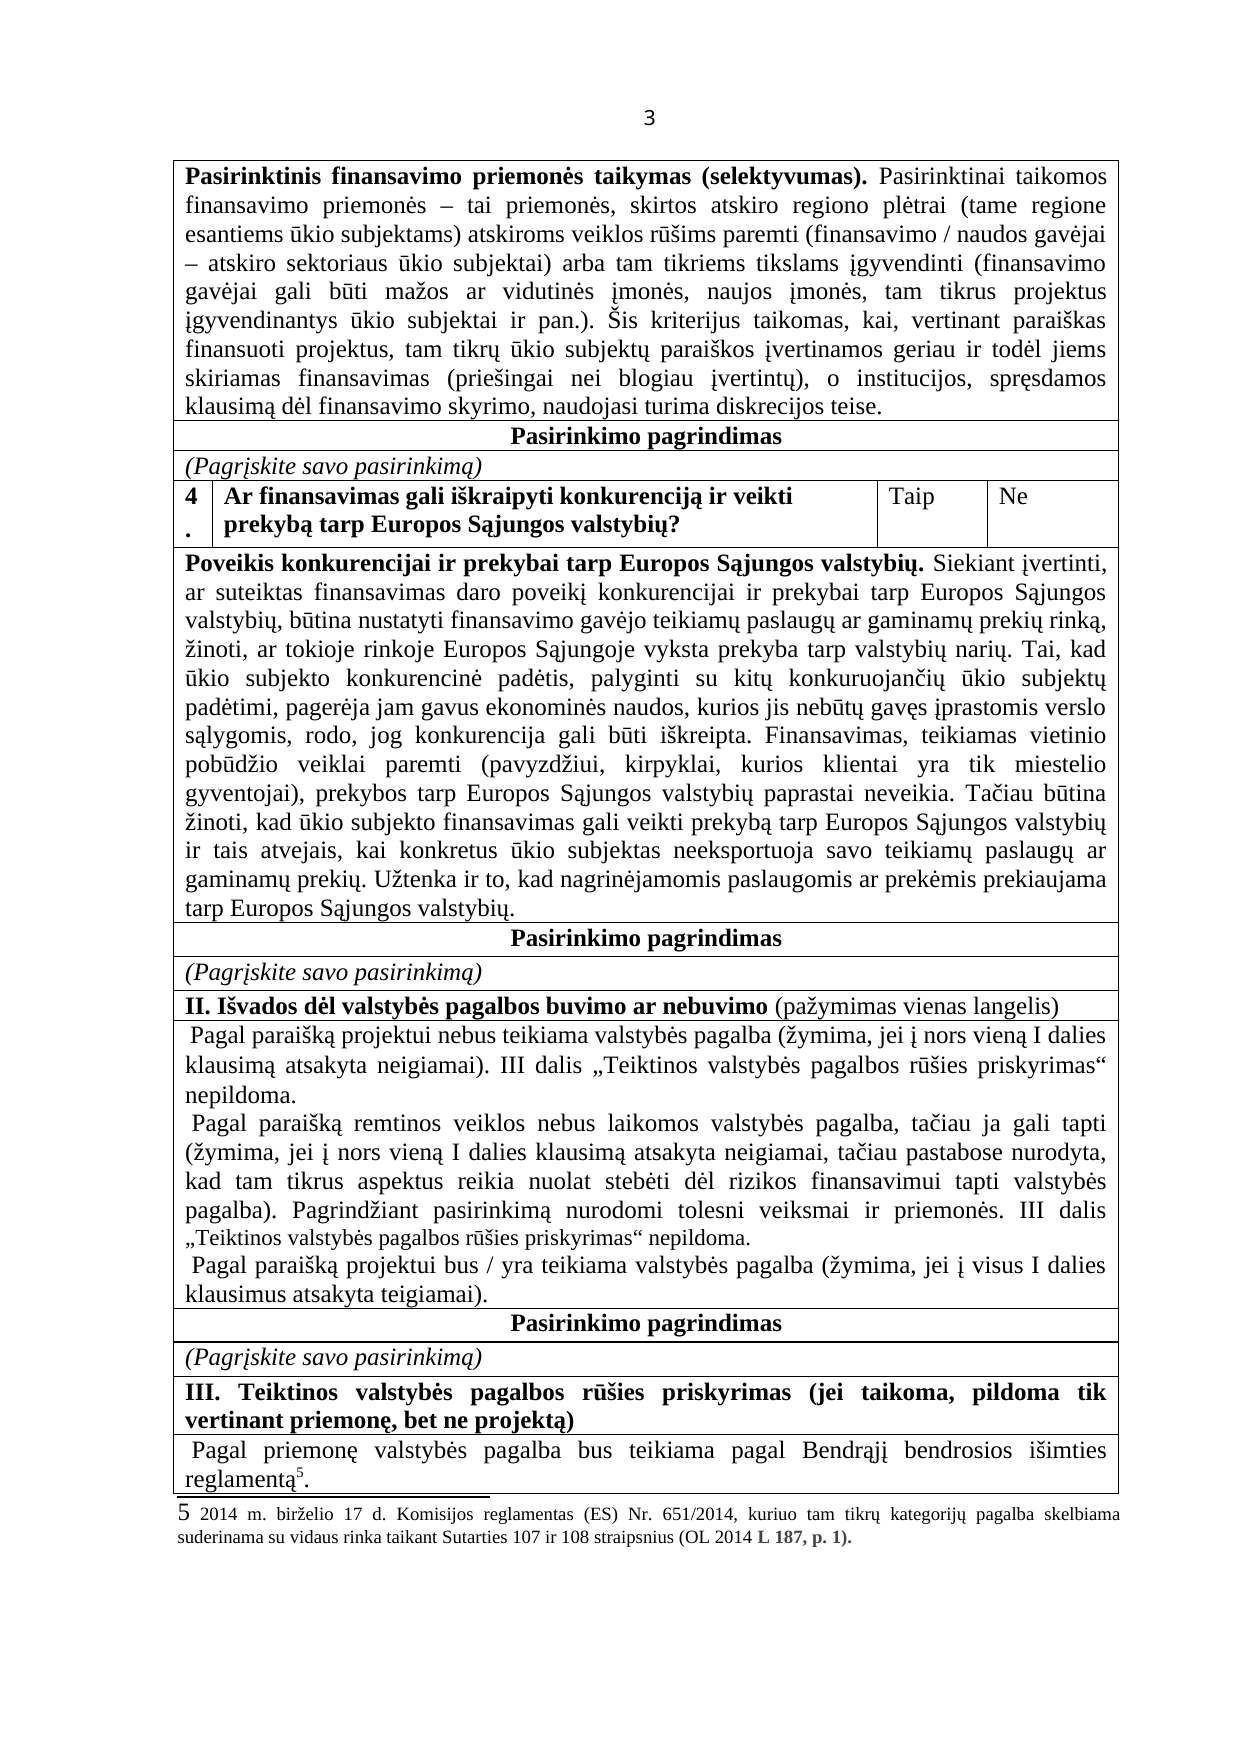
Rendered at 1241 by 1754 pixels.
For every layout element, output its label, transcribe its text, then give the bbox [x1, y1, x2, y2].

table_cell (Pagrįskite savo pasirinkimą) [174, 1343, 1118, 1376]
table_cell II. Išvados dėl valstybės pagalbos buvimo ar nebuvimo (pažymimas vienas langelis) [174, 991, 1118, 1019]
table_cell (Pagrįskite savo pasirinkimą) [174, 451, 1118, 480]
table_cell Pasirinkimo pagrindimas [174, 923, 1118, 956]
table_cell Poveikis konkurencijai ir prekybai tarp Europos Sąjungos valstybių. Siekiant įvertinti, ar suteiktas finansavimas daro poveikį konkurencijai ir prekybai tarp Europos Sąjungos valstybių, būtina nustatyti finansavimo gavėjo teikiamų paslaugų ar gaminamų prekių rinką, žinoti, ar tokioje rinkoje Europos Sąjungoje vyksta prekyba tarp valstybių narių. Tai, kad ūkio subjekto konkurencinė padėtis, palyginti su kitų konkuruojančių ūkio subjektų padėtimi, pagerėja jam gavus ekonominės naudos, kurios jis nebūtų gavęs įprastomis verslo sąlygomis, rodo, jog konkurencija gali būti iškreipta. Finansavimas, teikiamas vietinio pobūdžio veiklai paremti (pavyzdžiui, kirpyklai, kurios klientai yra tik miestelio gyventojai), prekybos tarp Europos Sąjungos valstybių paprastai neveikia. Tačiau būtina žinoti, kad ūkio subjekto finansavimas gali veikti prekybą tarp Europos Sąjungos valstybių ir tais atvejais, kai konkretus ūkio subjektas neeksportuoja savo teikiamų paslaugų ar gaminamų prekių. Užtenka ir to, kad nagrinėjamomis paslaugomis ar prekėmis prekiaujama tarp Europos Sąjungos valstybių. [174, 548, 1118, 922]
table_cell Taip [878, 481, 987, 547]
table_cell Ar finansavimas gali iškraipyti konkurenciją ir veikti prekybą tarp Europos Sąjungos valstybių? [213, 481, 877, 547]
table_cell Pasirinkimo pagrindimas [174, 421, 1118, 450]
table_cell Pagal priemonę valstybės pagalba bus teikiama pagal Bendrąjį bendrosios išimties reglamentą. Pagal priemonę valstybės pagalba bus teikiama pagal Europos Komisijos sprendimu patvirtintą valstybės pagalbos schemą / individualią valstybės pagalbą, kurią reikia pradėti derinti su Europos Komisija. Pagal priemonę valstybės pagalba bus teikiama vadovaujantis Europos Komisijos sprendimu patvirtinta valstybės pagalbos schema / individualia valstybės pagalba, kuri jau suderinta su Europos Komisija. Pagal priemonę bus teikiama de minimis pagalba, vadovaujantis 2013 m. gruodžio 18 d. Komisijos reglamentu (ES) Nr. 1407/2013 dėl Sutarties dėl Europos Sąjungos veikimo 107 ir 108 straipsnių taikymo de minimis pagalbai (OL 2013 L 352, p. 1). [174, 1435, 1118, 1493]
table_cell Pasirinktinis finansavimo priemonės taikymas (selektyvumas). Pasirinktinai taikomos finansavimo priemonės – tai priemonės, skirtos atskiro regiono plėtrai (tame regione esantiems ūkio subjektams) atskiroms veiklos rūšims paremti (finansavimo / naudos gavėjai – atskiro sektoriaus ūkio subjektai) arba tam tikriems tikslams įgyvendinti (finansavimo gavėjai gali būti mažos ar vidutinės įmonės, naujos įmonės, tam tikrus projektus įgyvendinantys ūkio subjektai ir pan.). Šis kriterijus taikomas, kai, vertinant paraiškas finansuoti projektus, tam tikrų ūkio subjektų paraiškos įvertinamos geriau ir todėl jiems skiriamas finansavimas (priešingai nei blogiau įvertintų), o institucijos, spręsdamos klausimą dėl finansavimo skyrimo, naudojasi turima diskrecijos teise. [174, 161, 1118, 420]
table_cell Pagal paraišką projektui nebus teikiama valstybės pagalba (žymima, jei į nors vieną I dalies klausimą atsakyta neigiamai). III dalis „Teiktinos valstybės pagalbos rūšies priskyrimas“ nepildoma. Pagal paraišką remtinos veiklos nebus laikomos valstybės pagalba, tačiau ja gali tapti (žymima, jei į nors vieną I dalies klausimą atsakyta neigiamai, tačiau pastabose nurodyta, kad tam tikrus aspektus reikia nuolat stebėti dėl rizikos finansavimui tapti valstybės pagalba). Pagrindžiant pasirinkimą nurodomi tolesni veiksmai ir priemonės. III dalis „Teiktinos valstybės pagalbos rūšies priskyrimas“ nepildoma. Pagal paraišką projektui bus / yra teikiama valstybės pagalba (žymima, jei į visus I dalies klausimus atsakyta teigiamai). [174, 1021, 1118, 1307]
table_cell III. Teiktinos valstybės pagalbos rūšies priskyrimas (jei taikoma, pildoma tik vertinant priemonę, bet ne projektą) [174, 1377, 1118, 1434]
table_cell Pasirinkimo pagrindimas [174, 1309, 1118, 1341]
table_cell (Pagrįskite savo pasirinkimą) [174, 957, 1118, 990]
table_cell Ne [988, 481, 1118, 547]
table_cell 4. [174, 481, 212, 547]
